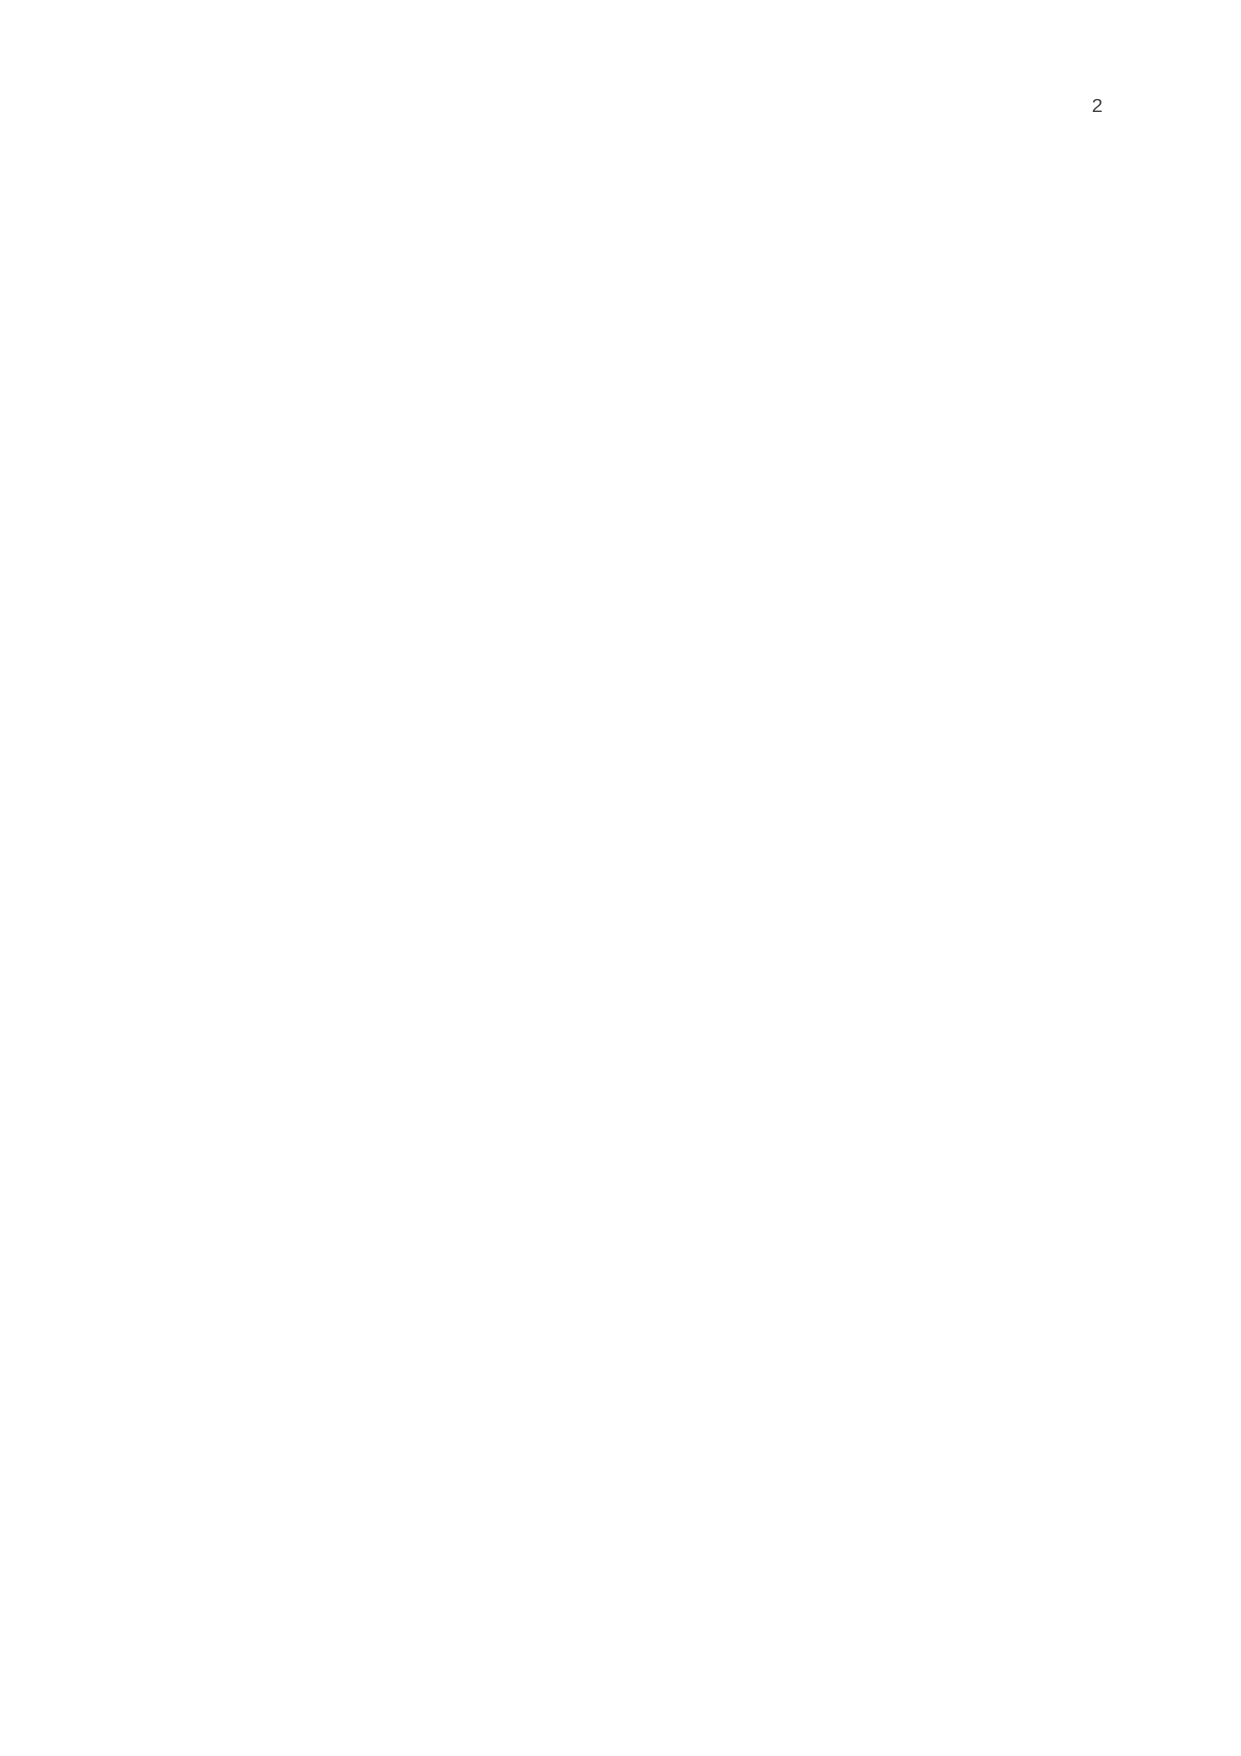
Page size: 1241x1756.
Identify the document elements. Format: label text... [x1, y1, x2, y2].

text 2 [103, 95, 1103, 117]
